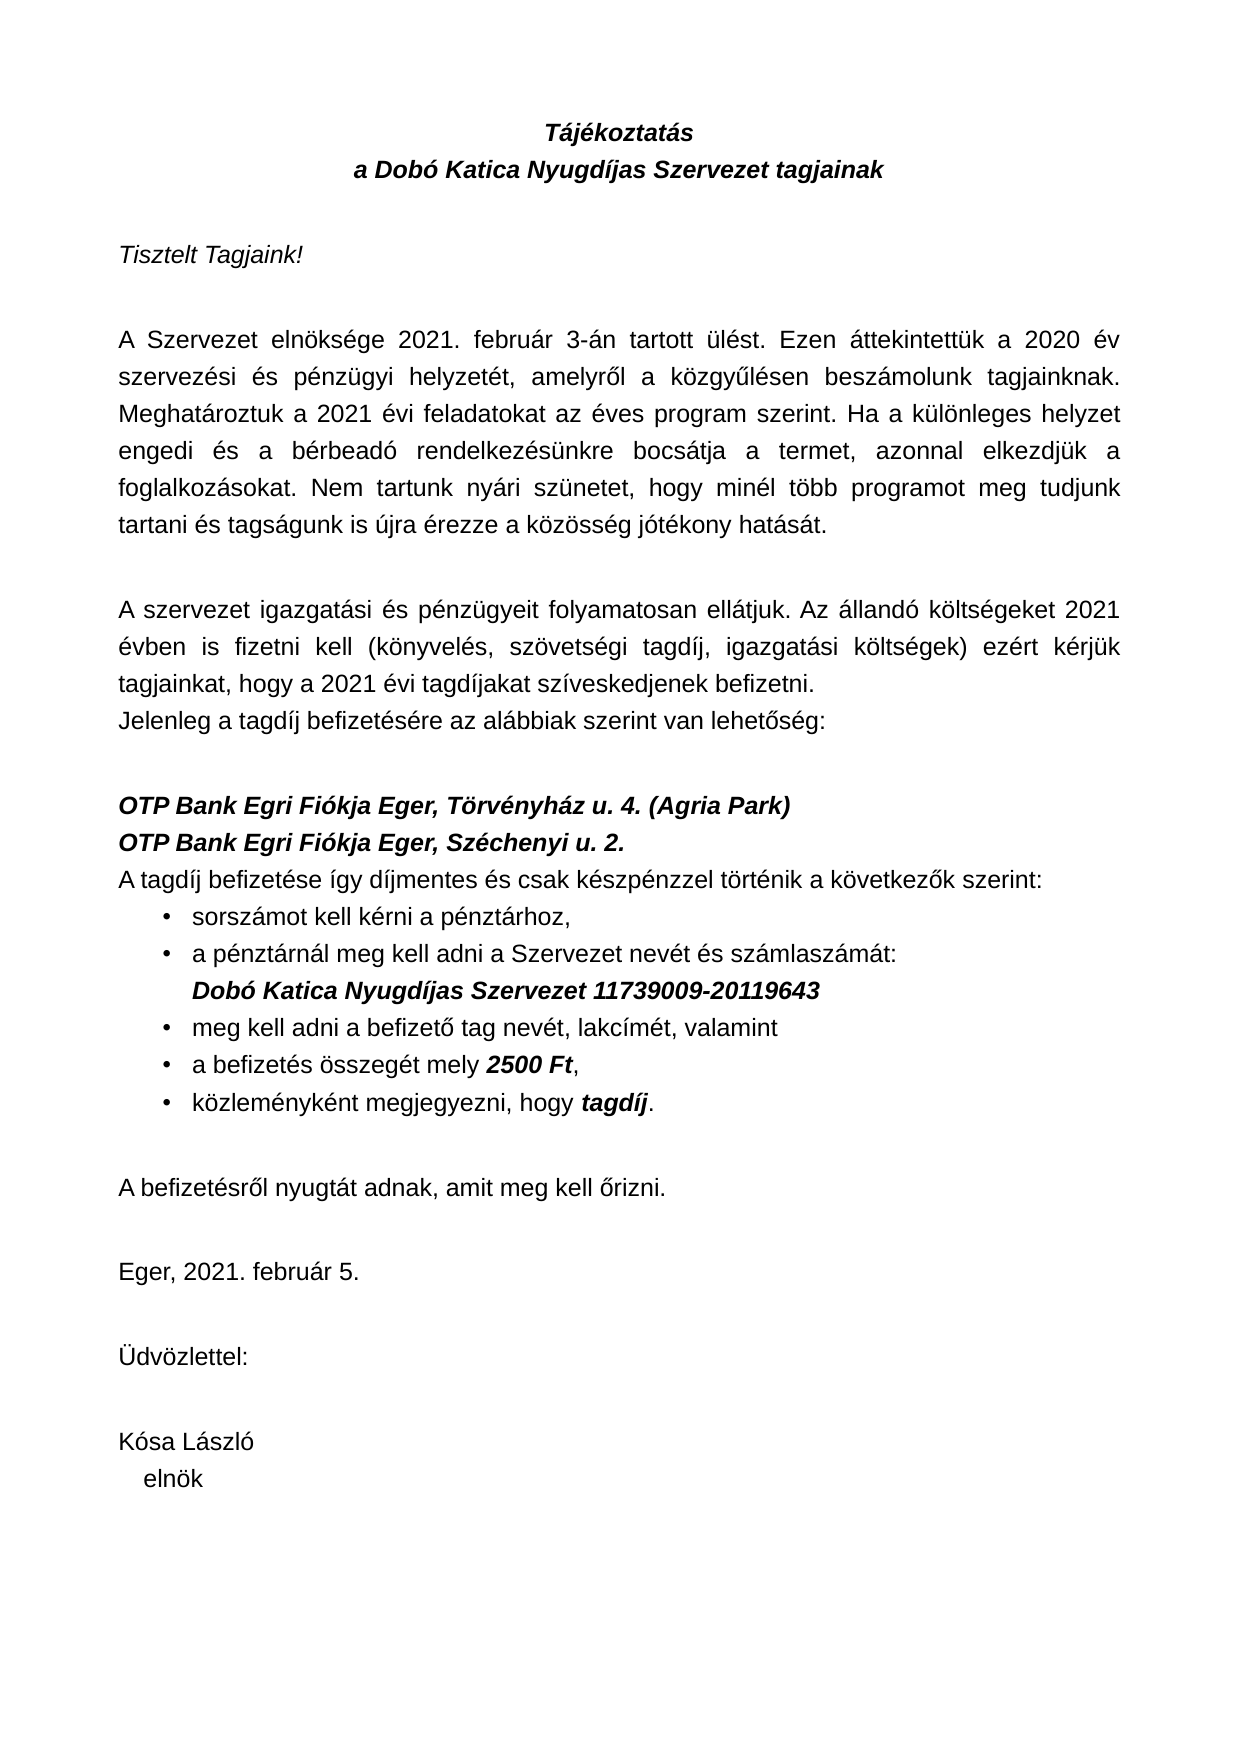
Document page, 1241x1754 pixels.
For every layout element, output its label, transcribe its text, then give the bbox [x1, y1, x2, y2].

text Dobó Katica Nyugdíjas Szervezet 11739009-20119643 [156, 976, 1122, 1005]
list a pénztárnál meg kell adni a Szervezet nevét és számlaszámát: [162, 939, 1122, 968]
text Jelenleg a tagdíj befizetésére az alábbiak szerint van lehetőség: [118, 706, 1122, 735]
list a befizetés összegét mely 2500 Ft, [162, 1051, 1122, 1079]
text Tisztelt Tagjaink! [118, 240, 1122, 269]
text OTP Bank Egri Fiókja Eger, Törvényház u. 4. (Agria Park) [118, 791, 1122, 819]
text A szervezet igazgatási és pénzügyeit folyamatosan ellátjuk. Az állandó költségeket 2021 évben is fizetni kell (könyvelés, szövetségi tagdíj, igazgatási költségek) ezért kérjük tagjainkat, hogy a 2021 évi tagdíjakat szíveskedjenek befizetni. [118, 595, 1122, 698]
text A Szervezet elnöksége 2021. február 3-án tartott ülést. Ezen áttekintettük a 2020 év szervezési és pénzügyi helyzetét, amelyről a közgyűlésen beszámolunk tagjainknak. Meghatároztuk a 2021 évi feladatokat az éves program szerint. Ha a különleges helyzet engedi és a bérbeadó rendelkezésünkre bocsátja a termet, azonnal elkezdjük a foglalkozásokat. Nem tartunk nyári szünetet, hogy minél több programot meg tudjunk tartani és tagságunk is újra érezze a közösség jótékony hatását. [118, 324, 1122, 539]
text A tagdíj befizetése így díjmentes és csak készpénzzel történik a következők szerint: [118, 865, 1122, 893]
text a Dobó Katica Nyugdíjas Szervezet tagjainak [118, 155, 1122, 184]
text OTP Bank Egri Fiókja Eger, Széchenyi u. 2. [118, 828, 1122, 856]
list sorszámot kell kérni a pénztárhoz, [162, 902, 1122, 931]
text Üdvözlettel: [118, 1342, 1122, 1371]
text Tájékoztatás [118, 118, 1122, 147]
list meg kell adni a befizető tag nevét, lakcímét, valamint [162, 1013, 1122, 1042]
text Eger, 2021. február 5. [118, 1257, 1122, 1286]
list közleményként megjegyezni, hogy tagdíj. [162, 1088, 1122, 1117]
text Kósa László [118, 1427, 1122, 1455]
text A befizetésről nyugtát adnak, amit meg kell őrizni. [118, 1172, 1122, 1201]
text elnök [118, 1464, 1122, 1492]
